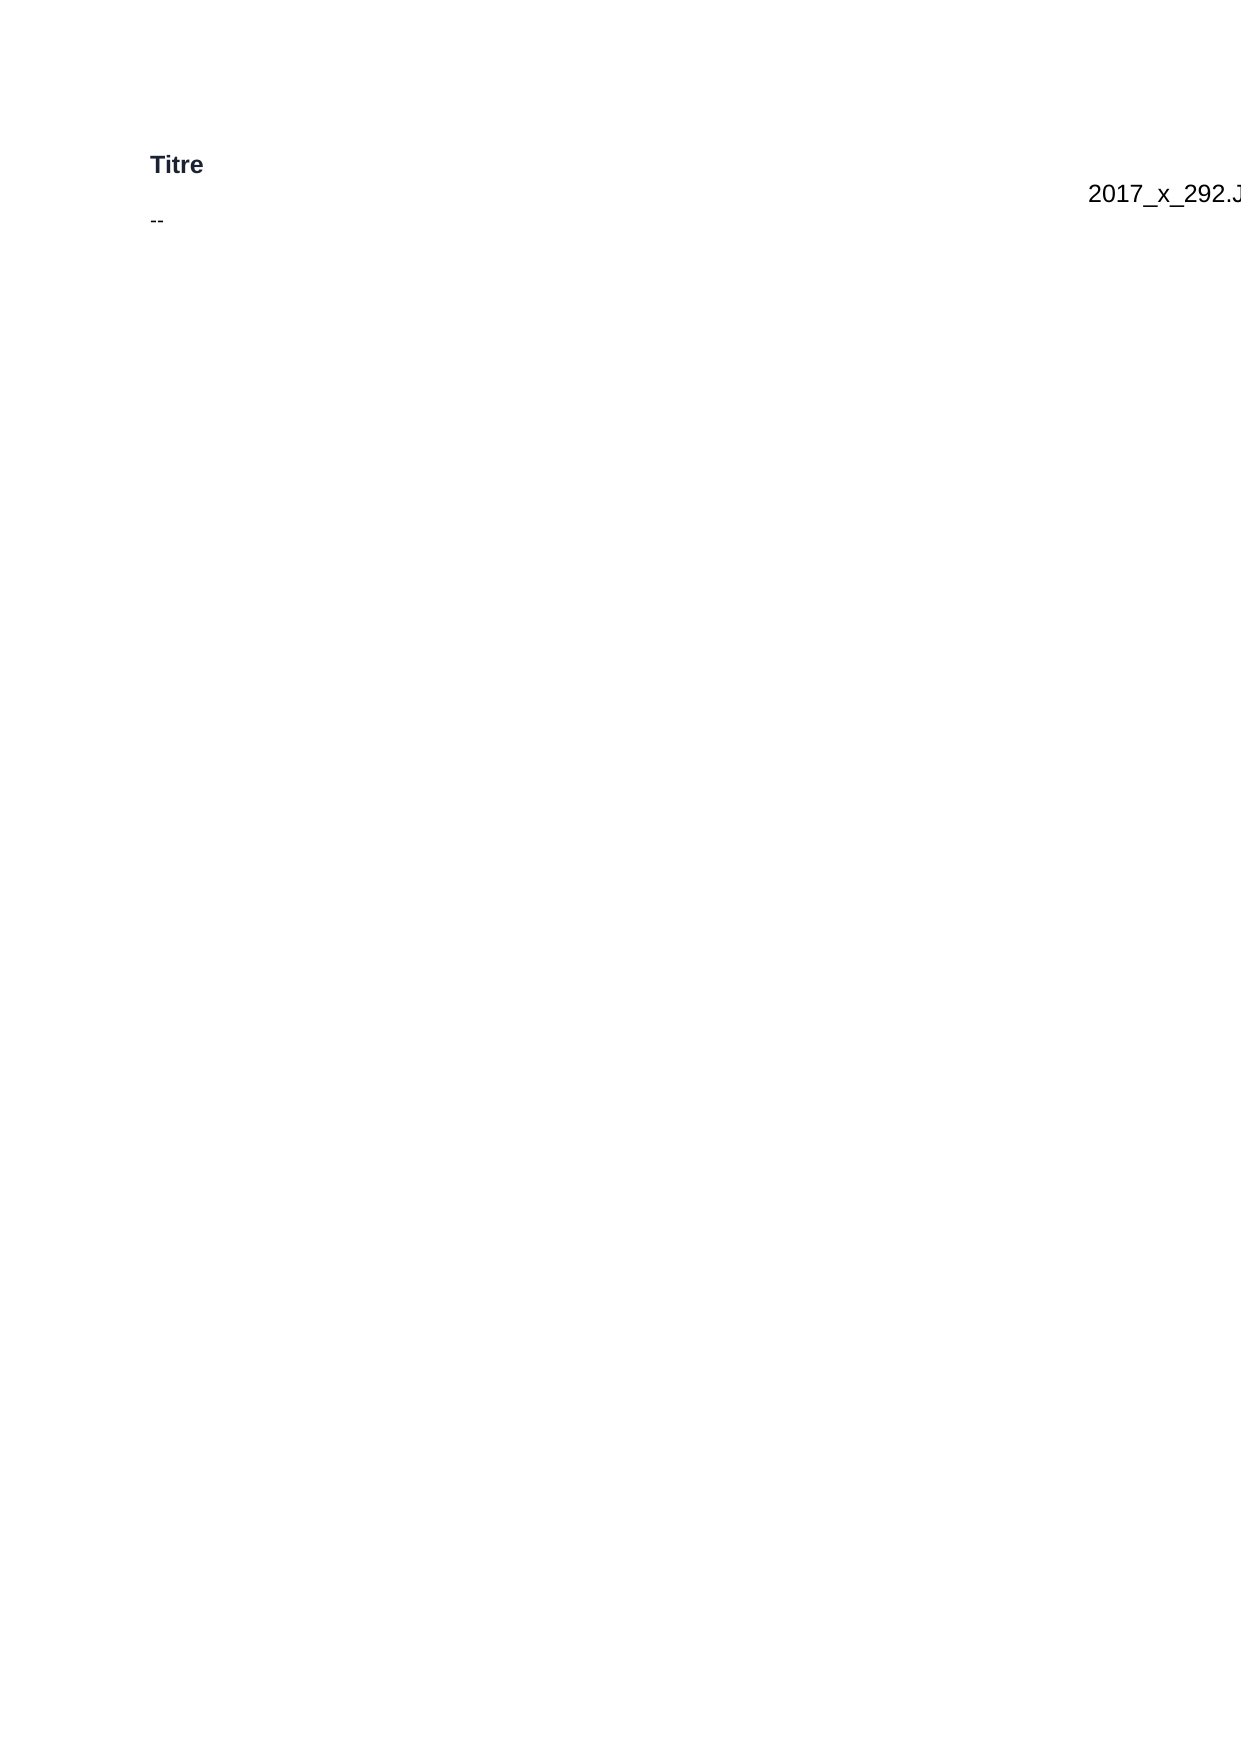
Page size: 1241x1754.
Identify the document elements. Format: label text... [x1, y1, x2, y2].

text 2017_x_292.JPG [1088, 179, 1240, 207]
text -- [150, 207, 1090, 231]
text Titre [150, 150, 1090, 179]
